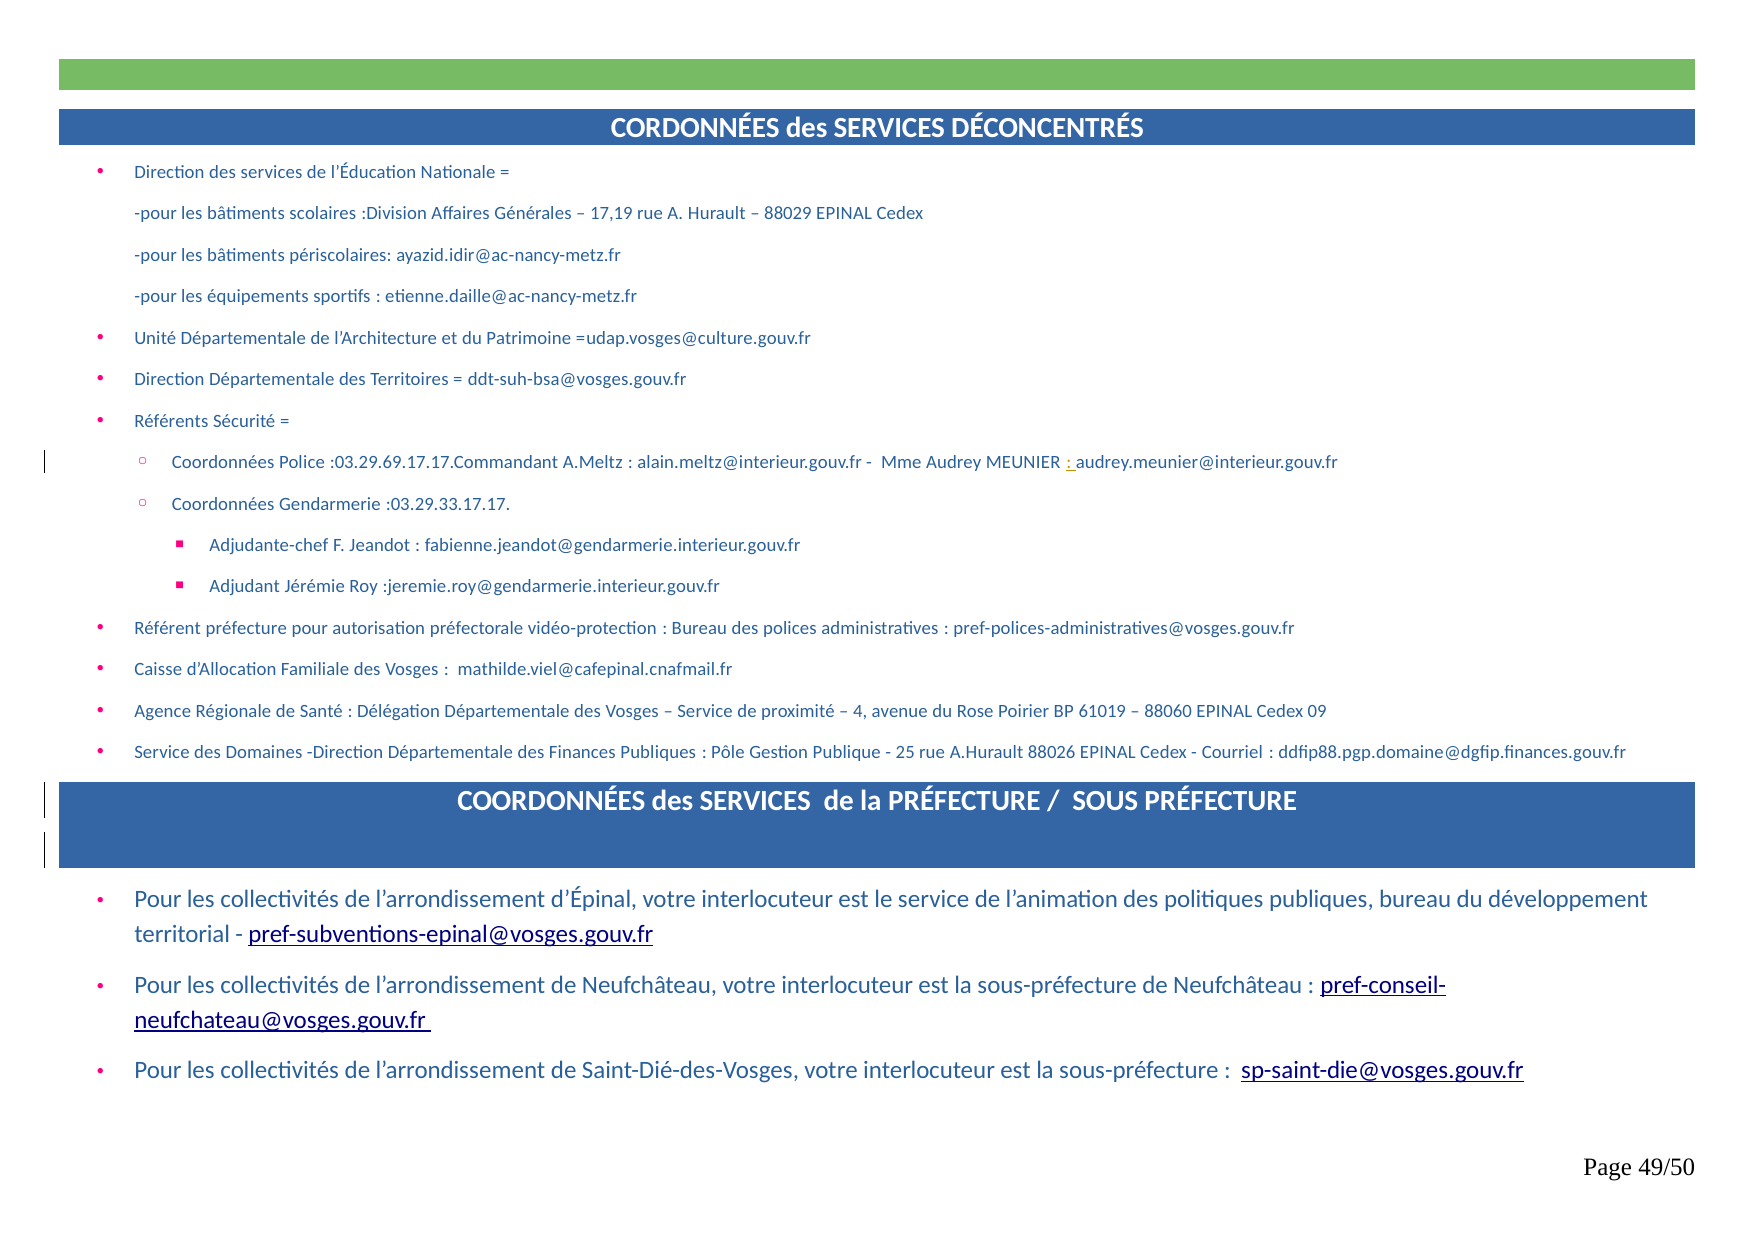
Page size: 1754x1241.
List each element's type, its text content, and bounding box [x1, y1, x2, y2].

list Caisse d’Allocation Familiale des Vosges : mathilde.viel@cafepinal.cnafmail.fr [97, 657, 1695, 681]
text COORDONNÉES des SERVICES de la PRÉFECTURE / SOUS PRÉFECTURE [59, 782, 1695, 818]
list Adjudant Jérémie Roy :jeremie.roy@gendarmerie.interieur.gouv.fr [172, 574, 1695, 598]
list Agence Régionale de Santé : Délégation Départementale des Vosges – Service de proximité – 4, avenue du Rose Poirier BP 61019 – 88060 EPINAL Cedex 09 [97, 699, 1695, 722]
list Pour les collectivités de l’arrondissement d’Épinal, votre interlocuteur est le service de l’animation des politiques publiques, bureau du développement territorial - pref-subventions-epinal@vosges.gouv.fr [97, 883, 1695, 949]
list Direction Départementale des Territoires = ddt-suh-bsa@vosges.gouv.fr [97, 367, 1695, 391]
list Référent préfecture pour autorisation préfectorale vidéo-protection : Bureau des polices administratives : pref-polices-administratives@vosges.gouv.fr [97, 616, 1695, 639]
list Pour les collectivités de l’arrondissement de Neufchâteau, votre interlocuteur est la sous-préfecture de Neufchâteau : pref-conseil-neufchateau@vosges.gouv.fr [97, 968, 1695, 1035]
list -pour les équipements sportifs : etienne.daille@ac-nancy-metz.fr [97, 284, 1695, 308]
list Pour les collectivités de l’arrondissement de Saint-Dié-des-Vosges, votre interlocuteur est la sous-préfecture : sp-saint-die@vosges.gouv.fr [97, 1054, 1695, 1085]
list Service des Domaines -Direction Départementale des Finances Publiques : Pôle Gestion Publique - 25 rue A.Hurault 88026 EPINAL Cedex - Courriel : ddfip88.pgp.domaine@dgfip.finances.gouv.fr [97, 740, 1695, 764]
list Référents Sécurité = [97, 408, 1695, 432]
list -pour les bâtiments périscolaires: ayazid.idir@ac-nancy-metz.fr [97, 243, 1695, 266]
list Coordonnées Police :03.29.69.17.17.Commandant A.Meltz : alain.meltz@interieur.gouv.fr - Mme Audrey MEUNIER : audrey.meunier@interieur.gouv.fr [134, 450, 1695, 473]
list Unité Départementale de l’Architecture et du Patrimoine =udap.vosges@culture.gouv.fr [97, 326, 1695, 349]
list -pour les bâtiments scolaires :Division Affaires Générales – 17,19 rue A. Hurault – 88029 EPINAL Cedex [97, 201, 1695, 225]
list Direction des services de l’Éducation Nationale = [97, 160, 1695, 183]
list Adjudante-chef F. Jeandot : fabienne.jeandot@gendarmerie.interieur.gouv.fr [172, 533, 1695, 556]
list Coordonnées Gendarmerie :03.29.33.17.17. [134, 491, 1695, 515]
text CORDONNÉES des SERVICES DÉCONCENTRÉS [59, 109, 1695, 145]
